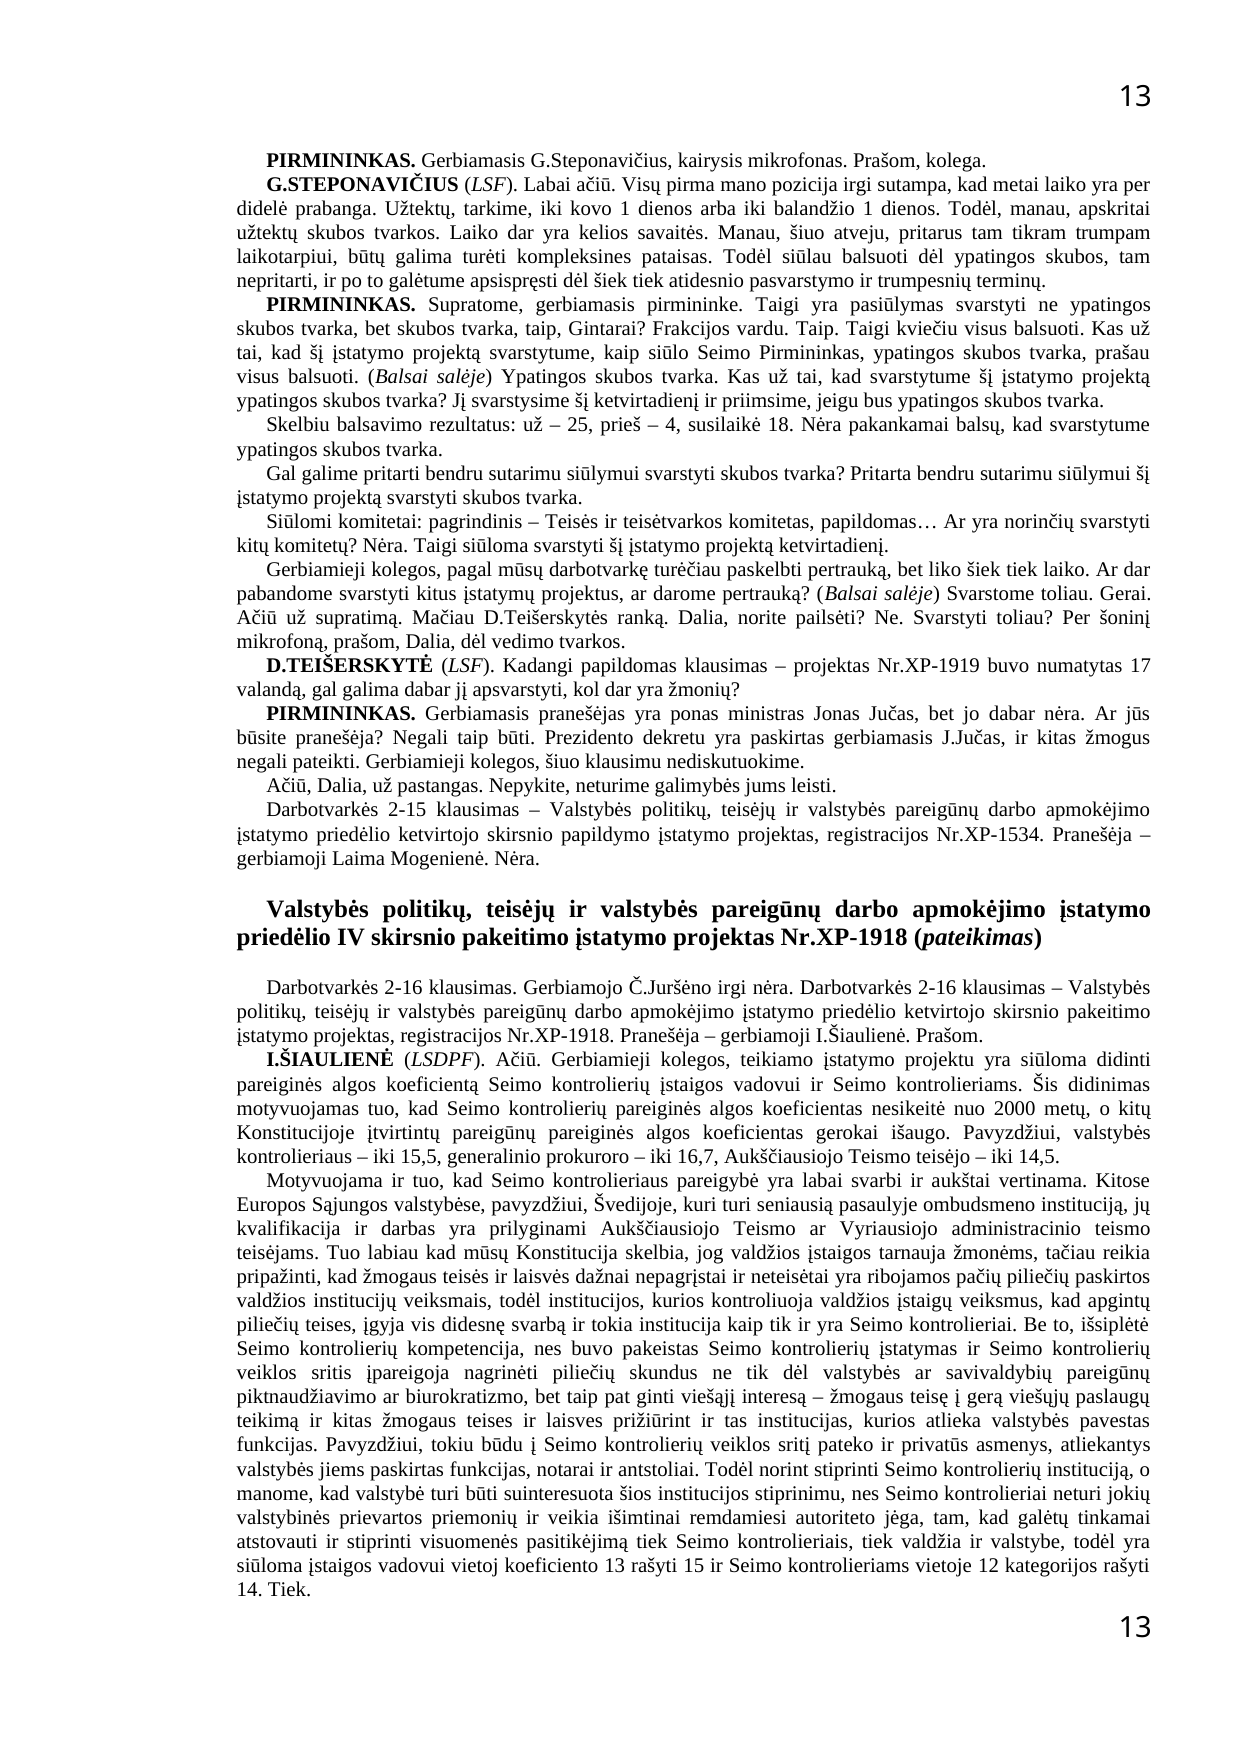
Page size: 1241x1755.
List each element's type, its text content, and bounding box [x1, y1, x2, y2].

text I.ŠIAULIENĖ (LSDPF). Ačiū. Gerbiamieji kolegos, teikiamo įstatymo projektu yra siūloma didinti pareiginės algos koeficientą Seimo kontrolierių įstaigos vadovui ir Seimo kontrolieriams. Šis didinimas motyvuojamas tuo, kad Seimo kontrolierių pareiginės algos koeficientas nesikeitė nuo 2000 metų, o kitų Konstitucijoje įtvirtintų pareigūnų pareiginės algos koeficientas gerokai išaugo. Pavyzdžiui, valstybės kontrolieriaus – iki 15,5, generalinio prokuroro – iki 16,7, Aukščiausiojo Teismo teisėjo – iki 14,5. [236, 1047, 1152, 1168]
text PIRMININKAS. Gerbiamasis G.Steponavičius, kairysis mikrofonas. Prašom, kolega. [236, 148, 1152, 172]
text PIRMININKAS. Gerbiamasis pranešėjas yra ponas ministras Jonas Jučas, bet jo dabar nėra. Ar jūs būsite pranešėja? Negali taip būti. Prezidento dekretu yra paskirtas gerbiamasis J.Jučas, ir kitas žmogus negali pateikti. Gerbiamieji kolegos, šiuo klausimu nediskutuokime. [236, 701, 1152, 773]
text G.STEPONAVIČIUS (LSF). Labai ačiū. Visų pirma mano pozicija irgi sutampa, kad metai laiko yra per didelė prabanga. Užtektų, tarkime, iki kovo 1 dienos arba iki balandžio 1 dienos. Todėl, manau, apskritai užtektų skubos tvarkos. Laiko dar yra kelios savaitės. Manau, šiuo atveju, pritarus tam tikram trumpam laikotarpiui, būtų galima turėti kompleksines pataisas. Todėl siūlau balsuoti dėl ypatingos skubos, tam nepritarti, ir po to galėtume apsispręsti dėl šiek tiek atidesnio pasvarstymo ir trumpesnių terminų. [236, 172, 1152, 292]
text Gerbiamieji kolegos, pagal mūsų darbotvarkę turėčiau paskelbti pertrauką, bet liko šiek tiek laiko. Ar dar pabandome svarstyti kitus įstatymų projektus, ar darome pertrauką? (Balsai salėje) Svarstome toliau. Gerai. Ačiū už supratimą. Mačiau D.Teišerskytės ranką. Dalia, norite pailsėti? Ne. Svarstyti toliau? Per šoninį mikrofoną, prašom, Dalia, dėl vedimo tvarkos. [236, 557, 1152, 653]
text Darbotvarkės 2-15 klausimas – Valstybės politikų, teisėjų ir valstybės pareigūnų darbo apmokėjimo įstatymo priedėlio ketvirtojo skirsnio papildymo įstatymo projektas, registracijos Nr.XP-1534. Pranešėja – gerbiamoji Laima Mogenienė. Nėra. [236, 797, 1152, 869]
text Siūlomi komitetai: pagrindinis – Teisės ir teisėtvarkos komitetas, papildomas… Ar yra norinčių svarstyti kitų komitetų? Nėra. Taigi siūloma svarstyti šį įstatymo projektą ketvirtadienį. [236, 509, 1152, 557]
text D.TEIŠERSKYTĖ (LSF). Kadangi papildomas klausimas – projektas Nr.XP-1919 buvo numatytas 17 valandą, gal galima dabar jį apsvarstyti, kol dar yra žmonių? [236, 653, 1152, 701]
text Skelbiu balsavimo rezultatus: už – 25, prieš – 4, susilaikė 18. Nėra pakankamai balsų, kad svarstytume ypatingos skubos tvarka. [236, 412, 1152, 461]
text Motyvuojama ir tuo, kad Seimo kontrolieriaus pareigybė yra labai svarbi ir aukštai vertinama. Kitose Europos Sąjungos valstybėse, pavyzdžiui, Švedijoje, kuri turi seniausią pasaulyje ombudsmeno instituciją, jų kvalifikacija ir darbas yra prilyginami Aukščiausiojo Teismo ar Vyriausiojo administracinio teismo teisėjams. Tuo labiau kad mūsų Konstitucija skelbia, jog valdžios įstaigos tarnauja žmonėms, tačiau reikia pripažinti, kad žmogaus teisės ir laisvės dažnai nepagrįstai ir neteisėtai yra ribojamos pačių piliečių paskirtos valdžios institucijų veiksmais, todėl institucijos, kurios kontroliuoja valdžios įstaigų veiksmus, kad apgintų piliečių teises, įgyja vis didesnę svarbą ir tokia institucija kaip tik ir yra Seimo kontrolieriai. Be to, išsiplėtė Seimo kontrolierių kompetencija, nes buvo pakeistas Seimo kontrolierių įstatymas ir Seimo kontrolierių veiklos sritis įpareigoja nagrinėti piliečių skundus ne tik dėl valstybės ar savivaldybių pareigūnų piktnaudžiavimo ar biurokratizmo, bet taip pat ginti viešąjį interesą – žmogaus teisę į gerą viešųjų paslaugų teikimą ir kitas žmogaus teises ir laisves prižiūrint ir tas institucijas, kurios atlieka valstybės pavestas funkcijas. Pavyzdžiui, tokiu būdu į Seimo kontrolierių veiklos sritį pateko ir privatūs asmenys, atliekantys valstybės jiems paskirtas funkcijas, notarai ir antstoliai. Todėl norint stiprinti Seimo kontrolierių instituciją, o manome, kad valstybė turi būti suinteresuota šios institucijos stiprinimu, nes Seimo kontrolieriai neturi jokių valstybinės prievartos priemonių ir veikia išimtinai remdamiesi autoriteto jėga, tam, kad galėtų tinkamai atstovauti ir stiprinti visuomenės pasitikėjimą tiek Seimo kontrolieriais, tiek valdžia ir valstybe, todėl yra siūloma įstaigos vadovui vietoj koeficiento 13 rašyti 15 ir Seimo kontrolieriams vietoje 12 kategorijos rašyti 14. Tiek. [236, 1168, 1152, 1601]
text Darbotvarkės 2-16 klausimas. Gerbiamojo Č.Juršėno irgi nėra. Darbotvarkės 2-16 klausimas – Valstybės politikų, teisėjų ir valstybės pareigūnų darbo apmokėjimo įstatymo priedėlio ketvirtojo skirsnio pakeitimo įstatymo projektas, registracijos Nr.XP-1918. Pranešėja – gerbiamoji I.Šiaulienė. Prašom. [236, 975, 1152, 1047]
text Gal galime pritarti bendru sutarimu siūlymui svarstyti skubos tvarka? Pritarta bendru sutarimu siūlymui šį įstatymo projektą svarstyti skubos tvarka. [236, 461, 1152, 509]
text Ačiū, Dalia, už pastangas. Nepykite, neturime galimybės jums leisti. [236, 773, 1152, 797]
text Valstybės politikų, teisėjų ir valstybės pareigūnų darbo apmokėjimo įstatymo priedėlio IV skirsnio pakeitimo įstatymo projektas Nr.XP-1918 (pateikimas) [236, 894, 1152, 951]
text PIRMININKAS. Supratome, gerbiamasis pirmininke. Taigi yra pasiūlymas svarstyti ne ypatingos skubos tvarka, bet skubos tvarka, taip, Gintarai? Frakcijos vardu. Taip. Taigi kviečiu visus balsuoti. Kas už tai, kad šį įstatymo projektą svarstytume, kaip siūlo Seimo Pirmininkas, ypatingos skubos tvarka, prašau visus balsuoti. (Balsai salėje) Ypatingos skubos tvarka. Kas už tai, kad svarstytume šį įstatymo projektą ypatingos skubos tvarka? Jį svarstysime šį ketvirtadienį ir priimsime, jeigu bus ypatingos skubos tvarka. [236, 292, 1152, 412]
